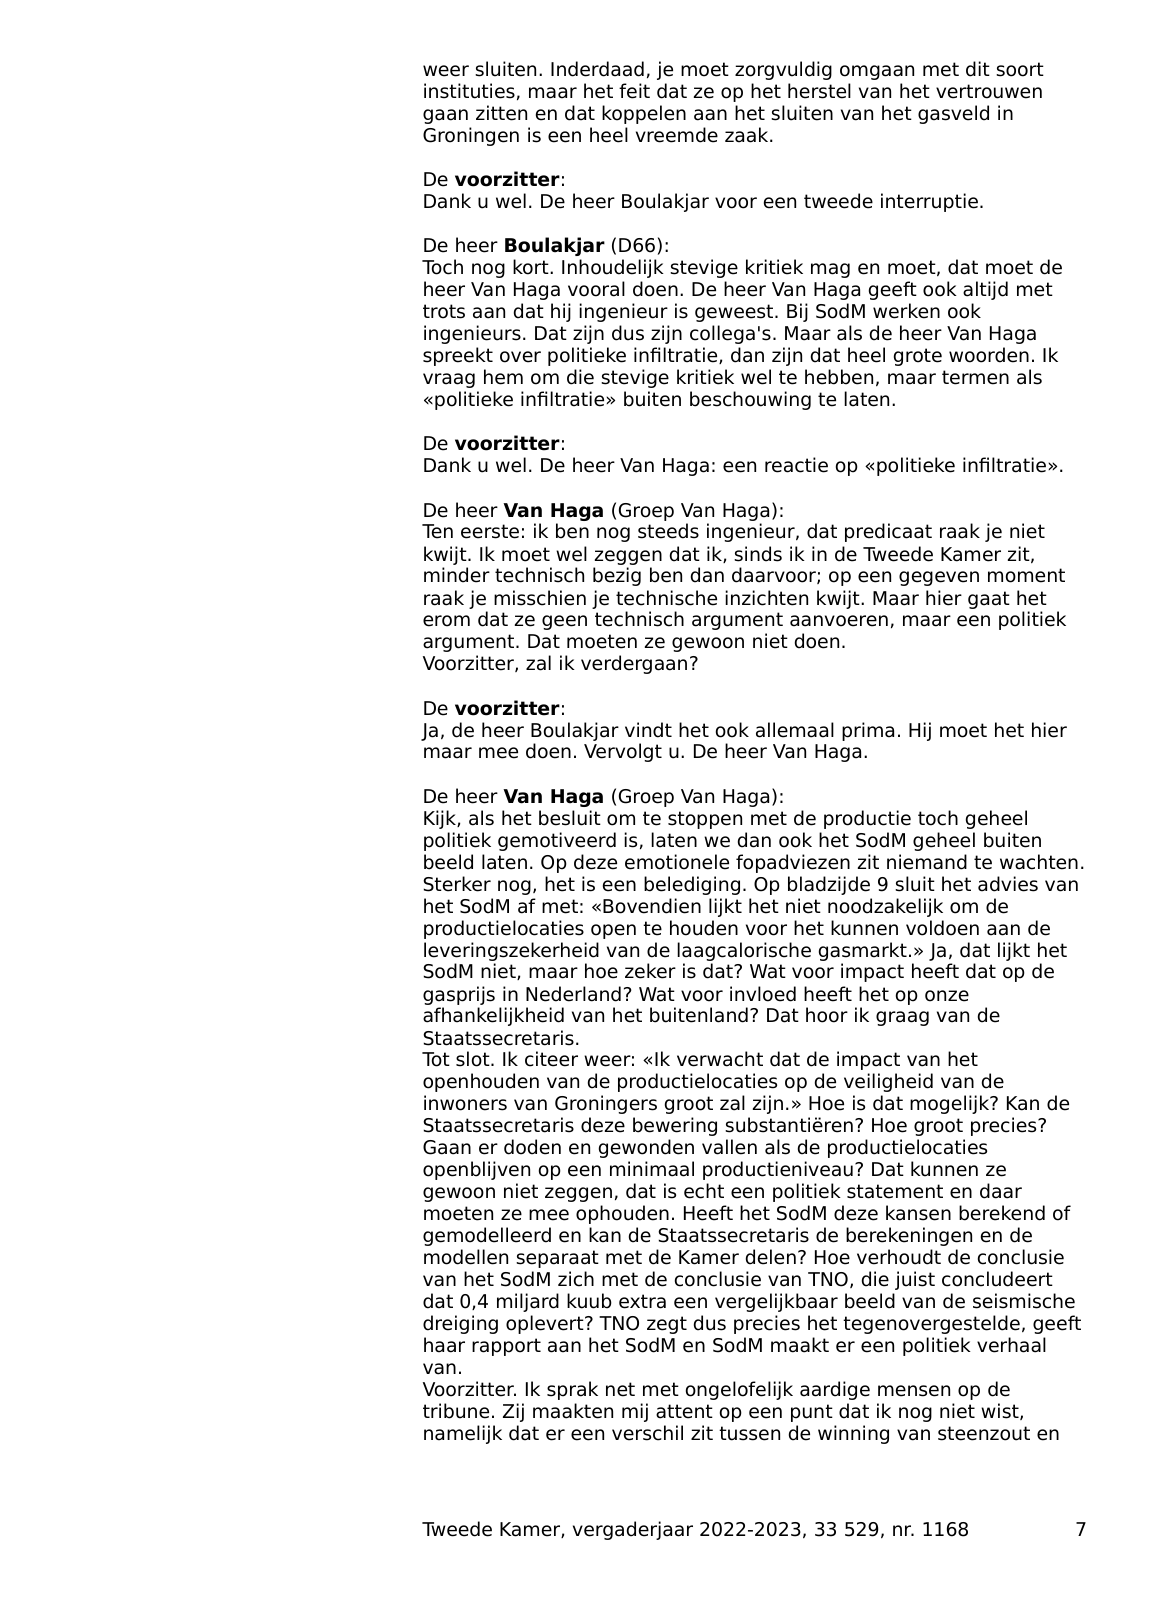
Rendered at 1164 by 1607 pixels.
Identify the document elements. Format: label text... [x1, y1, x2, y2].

text Dank u wel. De heer Boulakjar voor een tweede interruptie. [422, 191, 1087, 213]
text De voorzitter: [422, 433, 1087, 455]
text Tot slot. Ik citeer weer: «Ik verwacht dat de impact van het openhouden van de productielocaties op de veiligheid van de inwoners van Groningers groot zal zijn.» Hoe is dat mogelijk? Kan de Staatssecretaris deze bewering substantiëren? Hoe groot precies? Gaan er doden en gewonden vallen als de productielocaties openblijven op een minimaal productieniveau? Dat kunnen ze gewoon niet zeggen, dat is echt een politiek statement en daar moeten ze mee ophouden. Heeft het SodM deze kansen berekend of gemodelleerd en kan de Staatssecretaris de berekeningen en de modellen separaat met de Kamer delen? Hoe verhoudt de conclusie van het SodM zich met de conclusie van TNO, die juist concludeert dat 0,4 miljard kuub extra een vergelijkbaar beeld van de seismische dreiging oplevert? TNO zegt dus precies het tegenovergestelde, geeft haar rapport aan het SodM en SodM maakt er een politiek verhaal van. [422, 1049, 1087, 1379]
text Toch nog kort. Inhoudelijk stevige kritiek mag en moet, dat moet de heer Van Haga vooral doen. De heer Van Haga geeft ook altijd met trots aan dat hij ingenieur is geweest. Bij SodM werken ook ingenieurs. Dat zijn dus zijn collega's. Maar als de heer Van Haga spreekt over politieke infiltratie, dan zijn dat heel grote woorden. Ik vraag hem om die stevige kritiek wel te hebben, maar termen als «politieke infiltratie» buiten beschouwing te laten. [422, 257, 1087, 411]
text weer sluiten. Inderdaad, je moet zorgvuldig omgaan met dit soort instituties, maar het feit dat ze op het herstel van het vertrouwen gaan zitten en dat koppelen aan het sluiten van het gasveld in Groningen is een heel vreemde zaak. [422, 59, 1087, 147]
text De heer Boulakjar (D66): [422, 235, 1087, 257]
text De heer Van Haga (Groep Van Haga): [422, 499, 1087, 521]
text Ten eerste: ik ben nog steeds ingenieur, dat predicaat raak je niet kwijt. Ik moet wel zeggen dat ik, sinds ik in de Tweede Kamer zit, minder technisch bezig ben dan daarvoor; op een gegeven moment raak je misschien je technische inzichten kwijt. Maar hier gaat het erom dat ze geen technisch argument aanvoeren, maar een politiek argument. Dat moeten ze gewoon niet doen. [422, 521, 1087, 653]
text De voorzitter: [422, 697, 1087, 719]
text Voorzitter. Ik sprak net met ongelofelijk aardige mensen op de tribune. Zij maakten mij attent op een punt dat ik nog niet wist, namelijk dat er een verschil zit tussen de winning van steenzout en [422, 1379, 1087, 1445]
text Ja, de heer Boulakjar vindt het ook allemaal prima. Hij moet het hier maar mee doen. Vervolgt u. De heer Van Haga. [422, 719, 1087, 763]
text Voorzitter, zal ik verdergaan? [422, 653, 1087, 675]
text De voorzitter: [422, 169, 1087, 191]
text Kijk, als het besluit om te stoppen met de productie toch geheel politiek gemotiveerd is, laten we dan ook het SodM geheel buiten beeld laten. Op deze emotionele fopadviezen zit niemand te wachten. Sterker nog, het is een belediging. Op bladzijde 9 sluit het advies van het SodM af met: «Bovendien lijkt het niet noodzakelijk om de productielocaties open te houden voor het kunnen voldoen aan de leveringszekerheid van de laagcalorische gasmarkt.» Ja, dat lijkt het SodM niet, maar hoe zeker is dat? Wat voor impact heeft dat op de gasprijs in Nederland? Wat voor invloed heeft het op onze afhankelijkheid van het buitenland? Dat hoor ik graag van de Staatssecretaris. [422, 808, 1087, 1049]
text De heer Van Haga (Groep Van Haga): [422, 786, 1087, 808]
text Dank u wel. De heer Van Haga: een reactie op «politieke infiltratie». [422, 455, 1087, 477]
